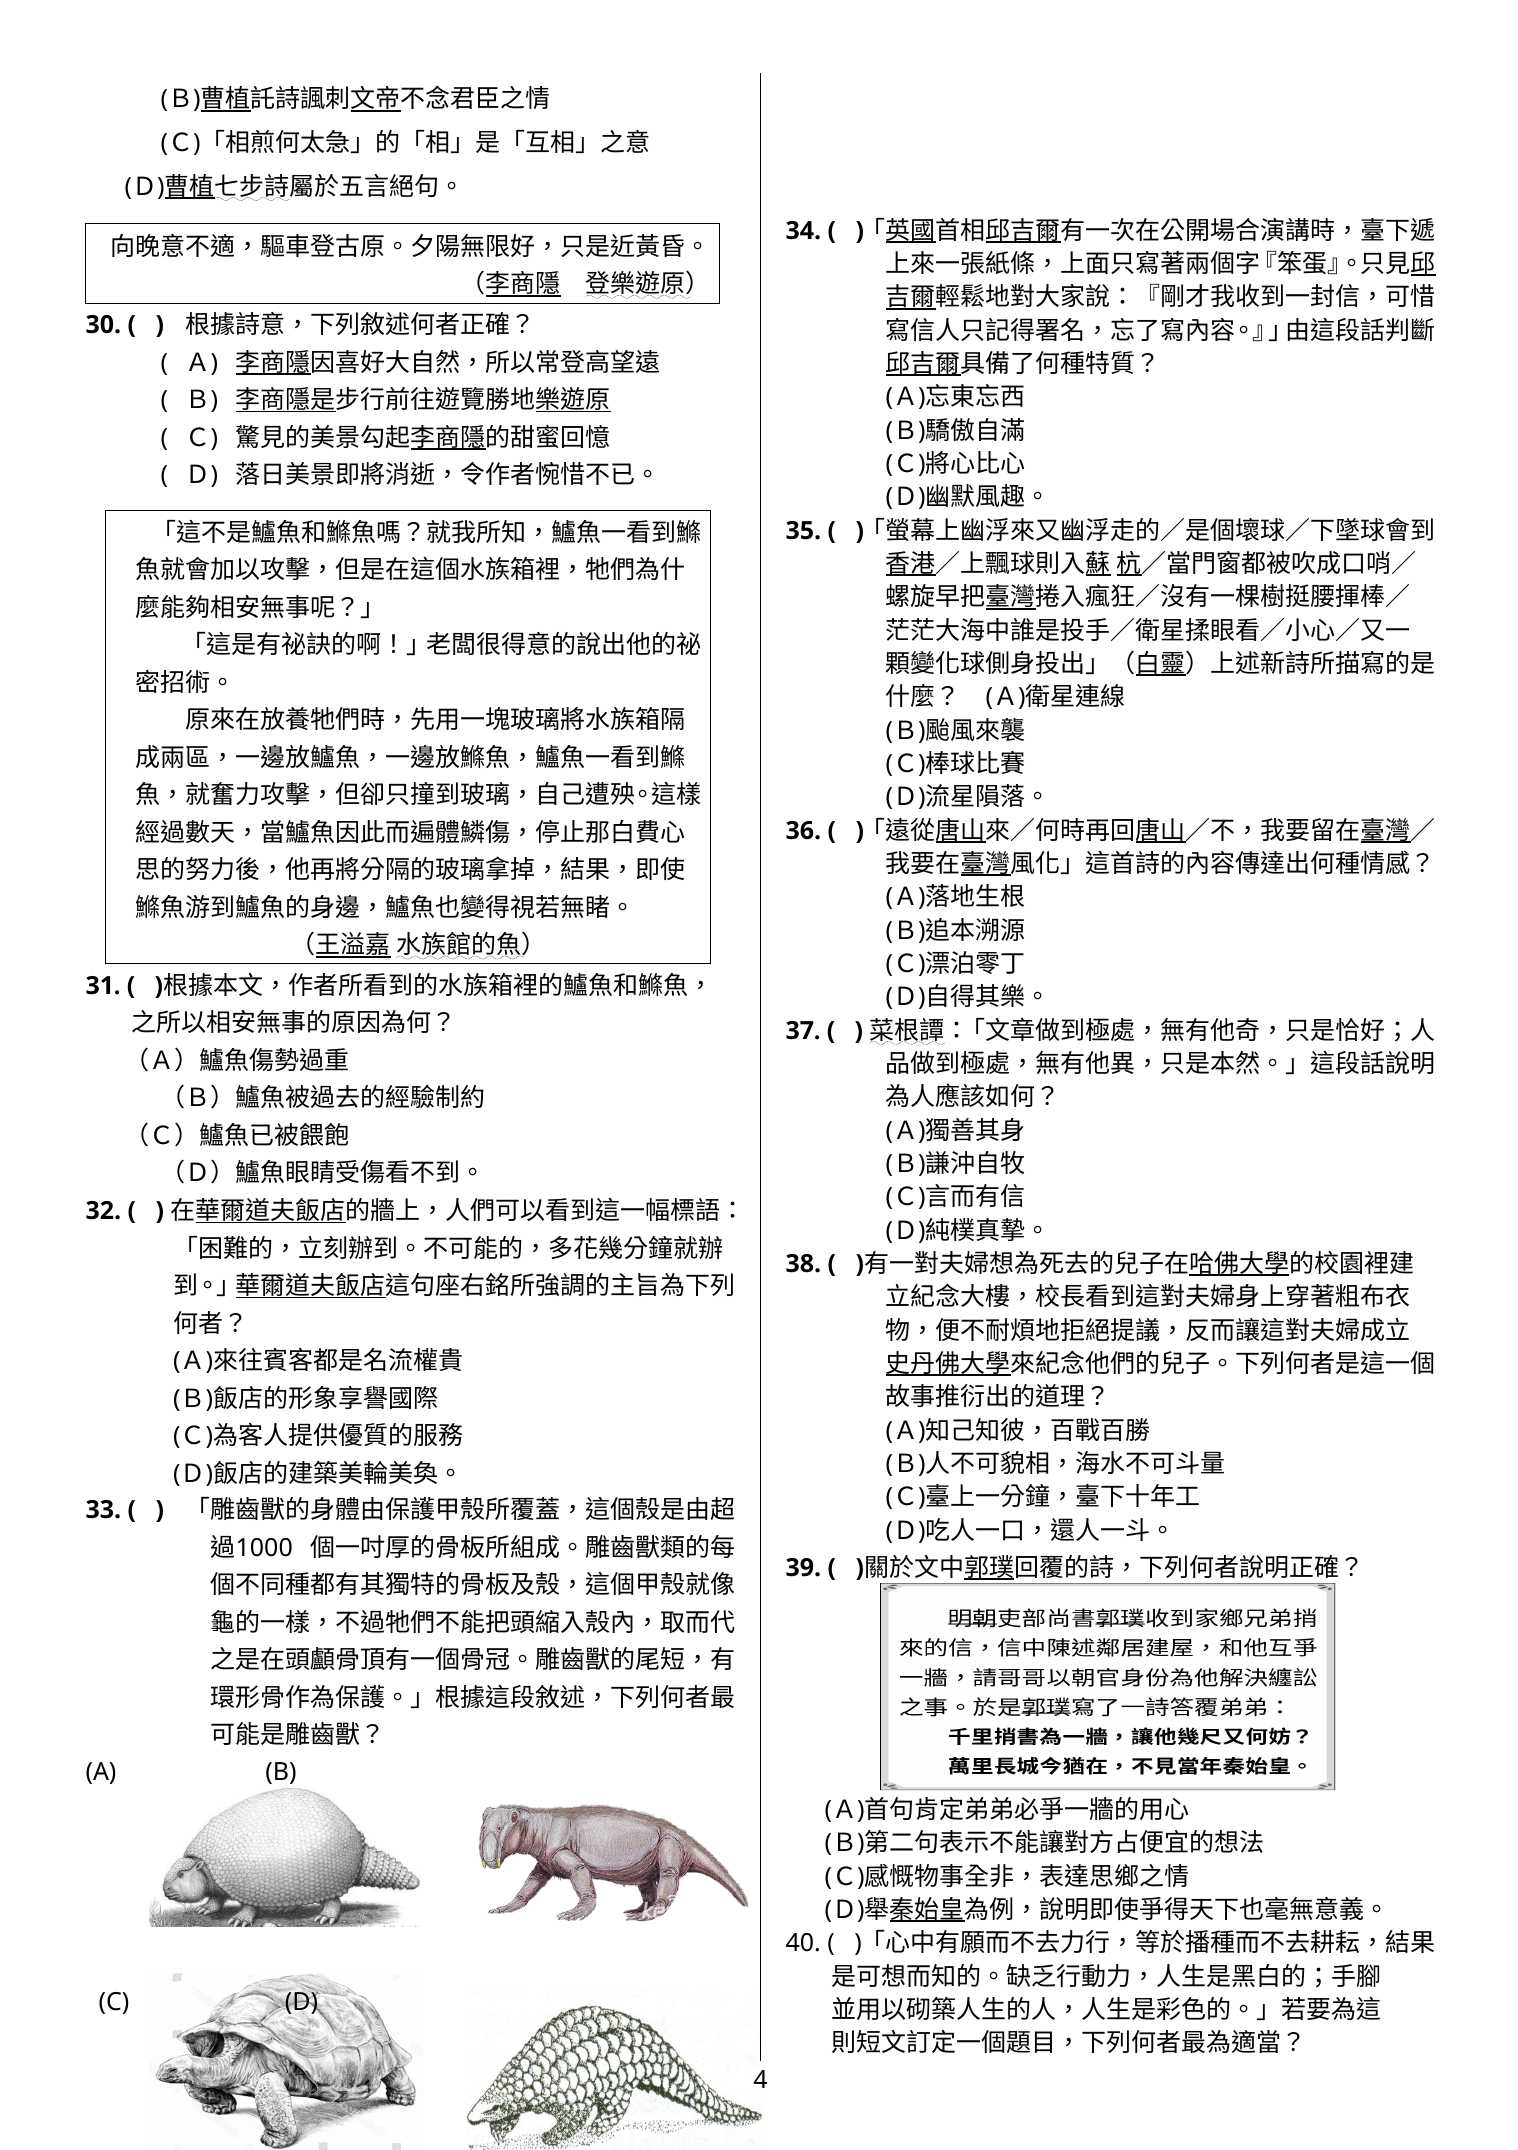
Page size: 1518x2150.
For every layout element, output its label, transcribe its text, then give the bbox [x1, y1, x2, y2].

text (Ｃ)驚見的美景勾起李商隱的甜蜜回憶 [160, 416, 735, 454]
text (Ｂ)第二句表示不能讓對方占便宜的想法 [785, 1825, 1435, 1858]
picture [464, 1988, 763, 2150]
text (Ｄ)舉秦始皇為例，說明即使爭得天下也毫無意義。 [785, 1892, 1435, 1925]
text (Ｂ)曹植託詩諷刺文帝不念君臣之情 [160, 73, 735, 116]
text (Ｄ)飯店的建築美輪美奐。 [160, 1452, 735, 1489]
text （Ｃ）鱸魚已被餵飽 [85, 1114, 735, 1152]
text (Ａ)獨善其身 [860, 1112, 1435, 1146]
text (Ｂ)追本溯源 [885, 912, 1435, 946]
text （Ｂ）鱸魚被過去的經驗制約 [85, 1077, 735, 1114]
text (Ｂ)人不可貌相，海水不可斗量 [860, 1446, 1435, 1479]
text （Ｄ）鱸魚眼睛受傷看不到。 [85, 1152, 735, 1189]
text 40. ( )「心中有願而不去力行，等於播種而不去耕耘，結果 [785, 1925, 1435, 1958]
text (Ｄ)幽默風趣。 [885, 479, 1435, 512]
text (Ｂ)飯店的形象享譽國際 [160, 1377, 735, 1414]
text 38. ( )有一對夫婦想為死去的兒子在哈佛大學的校園裡建立紀念大樓，校長看到這對夫婦身上穿著粗布衣物，便不耐煩地拒絕提議，反而讓這對夫婦成立史丹佛大學來紀念他們的兒子。下列何者是這一個故事推衍出的道理？ [785, 1246, 1435, 1412]
list (B) [85, 1752, 735, 1789]
text (Ｄ)自得其樂。 [885, 979, 1435, 1012]
text (Ｄ)曹植七步詩屬於五言絕句。 [85, 160, 735, 204]
text （Ａ）鱸魚傷勢過重 [85, 1039, 735, 1077]
text (Ａ)知己知彼，百戰百勝 [860, 1412, 1435, 1446]
text 31. ( )根據本文，作者所看到的水族箱裡的鱸魚和鰷魚， [85, 964, 735, 1002]
text (Ｃ)臺上一分鐘，臺下十年工 [860, 1479, 1435, 1512]
text (Ｃ)將心比心 [885, 446, 1435, 479]
text 30. ( )根據詩意，下列敘述何者正確？ [85, 304, 735, 341]
text 並用以砌築人生的人，人生是彩色的。」若要為這 [785, 1992, 1435, 2025]
text (Ｃ)為客人提供優質的服務 [160, 1414, 735, 1452]
text 向晚意不適，驅車登古原。夕陽無限好，只是近黃昏。 [86, 224, 719, 260]
text (Ａ)首句肯定弟弟必爭一牆的用心 [785, 1792, 1435, 1825]
text (Ｂ)謙沖自牧 [860, 1146, 1435, 1179]
text (Ｃ)「相煎何太急」的「相」是「互相」之意 [160, 116, 735, 160]
text (Ｄ)純樸真摯。 [860, 1212, 1435, 1246]
text (C) (D) [424, 1982, 735, 2019]
picture [756, 2074, 762, 2082]
text (Ｂ)驕傲自滿 [885, 412, 1435, 446]
picture [148, 1780, 424, 1927]
text (C) (D) [85, 1982, 148, 2019]
text 「這不是鱸魚和鰷魚嗎？就我所知，鱸魚一看到鰷魚就會加以攻擊，但是在這個水族箱裡，牠們為什麼能夠相安無事呢？」 「這是有祕訣的啊！」老闆很得意的說出他的祕密招術。 原來在放養牠們時，先用一塊玻璃將水族箱隔成兩區，一邊放鱸魚，一邊放鰷魚，鱸魚一看到鰷魚，就奮力攻擊，但卻只撞到玻璃，自己遭殃。這樣經過數天，當鱸魚因此而遍體鱗傷，停止那白費心思的努力後，他再將分隔的玻璃拿掉，結果，即使鰷魚游到鱸魚的身邊，鱸魚也變得視若無睹。 [106, 511, 710, 923]
text (Ａ)來往賓客都是名流權貴 [148, 1339, 735, 1377]
text 是可想而知的。缺乏行動力，人生是黑白的；手腳 [785, 1958, 1435, 1992]
text 33. ( ) 「雕齒獸的身體由保護甲殼所覆蓋，這個殼是由超過1000個一吋厚的骨板所組成。雕齒獸類的每個不同種都有其獨特的骨板及殼，這個甲殼就像龜的一樣，不過牠們不能把頭縮入殼內，取而代之是在頭顱骨頂有一個骨冠。雕齒獸的尾短，有環形骨作為保護。」根據這段敘述，下列何者最可能是雕齒獸？ [85, 1489, 735, 1752]
text 39. ( )關於文中郭璞回覆的詩，下列何者說明正確？ [785, 1546, 1435, 1583]
text (Ｄ)落日美景即將消逝，令作者惋惜不已。 [160, 454, 735, 491]
text 34. ( )「英國首相邱吉爾有一次在公開場合演講時，臺下遞上來一張紙條，上面只寫著兩個字『笨蛋』。只見邱吉爾輕鬆地對大家說：『剛才我收到一封信，可惜寫信人只記得署名，忘了寫內容。』」由這段話判斷，邱吉爾具備了何種特質？ [785, 212, 1435, 379]
text (Ｂ)李商隱是步行前往遊覽勝地樂遊原 [160, 379, 735, 416]
text （李商隱 登樂遊原） [86, 260, 719, 303]
text 37. ( ) 菜根譚：「文章做到極處，無有他奇，只是恰好；人品做到極處，無有他異，只是本然。」這段話說明為人應該如何？ [785, 1012, 1435, 1112]
text （王溢嘉 水族館的魚） [106, 923, 710, 963]
text (Ａ)李商隱因喜好大自然，所以常登高望遠 [160, 341, 735, 379]
text (Ｃ)言而有信 [860, 1179, 1435, 1212]
text (Ｃ)漂泊零丁 [860, 946, 1435, 979]
text (Ｃ)感慨物事全非，表達思鄉之情 [785, 1858, 1435, 1892]
text (Ｃ)棒球比賽 [885, 746, 1435, 779]
text 36. ( )「遠從唐山來／何時再回唐山／不，我要留在臺灣／我要在臺灣風化」這首詩的內容傳達出何種情感？ (Ａ)落地生根 [785, 812, 1435, 912]
text (Ａ)忘東忘西 [885, 379, 1435, 412]
text (Ｄ)吃人一口，還人一斗。 [785, 1512, 1435, 1546]
picture [148, 1973, 424, 2150]
text 35. ( )「螢幕上幽浮來又幽浮走的／是個壞球／下墜球會到香港／上飄球則入蘇 杭／當門窗都被吹成口哨／螺旋早把臺灣捲入瘋狂／沒有一棵樹挺腰揮棒／茫茫大海中誰是投手／衛星揉眼看／小心／又一顆變化球側身投出」（白靈）上述新詩所描寫的是什麼？ (Ａ)衛星連線 [785, 512, 1435, 712]
text 32. ( ) 在華爾道夫飯店的牆上，人們可以看到這一幅標語：「困難的，立刻辦到。不可能的，多花幾分鐘就辦到。」華爾道夫飯店這句座右銘所強調的主旨為下列何者？ [85, 1189, 735, 1339]
text 之所以相安無事的原因為何？ [85, 1002, 735, 1039]
text 則短文訂定一個題目，下列何者最為適當？ [785, 2025, 1435, 2058]
text (Ｄ)流星隕落。 [885, 779, 1435, 812]
text (Ｂ)颱風來襲 [885, 712, 1435, 746]
